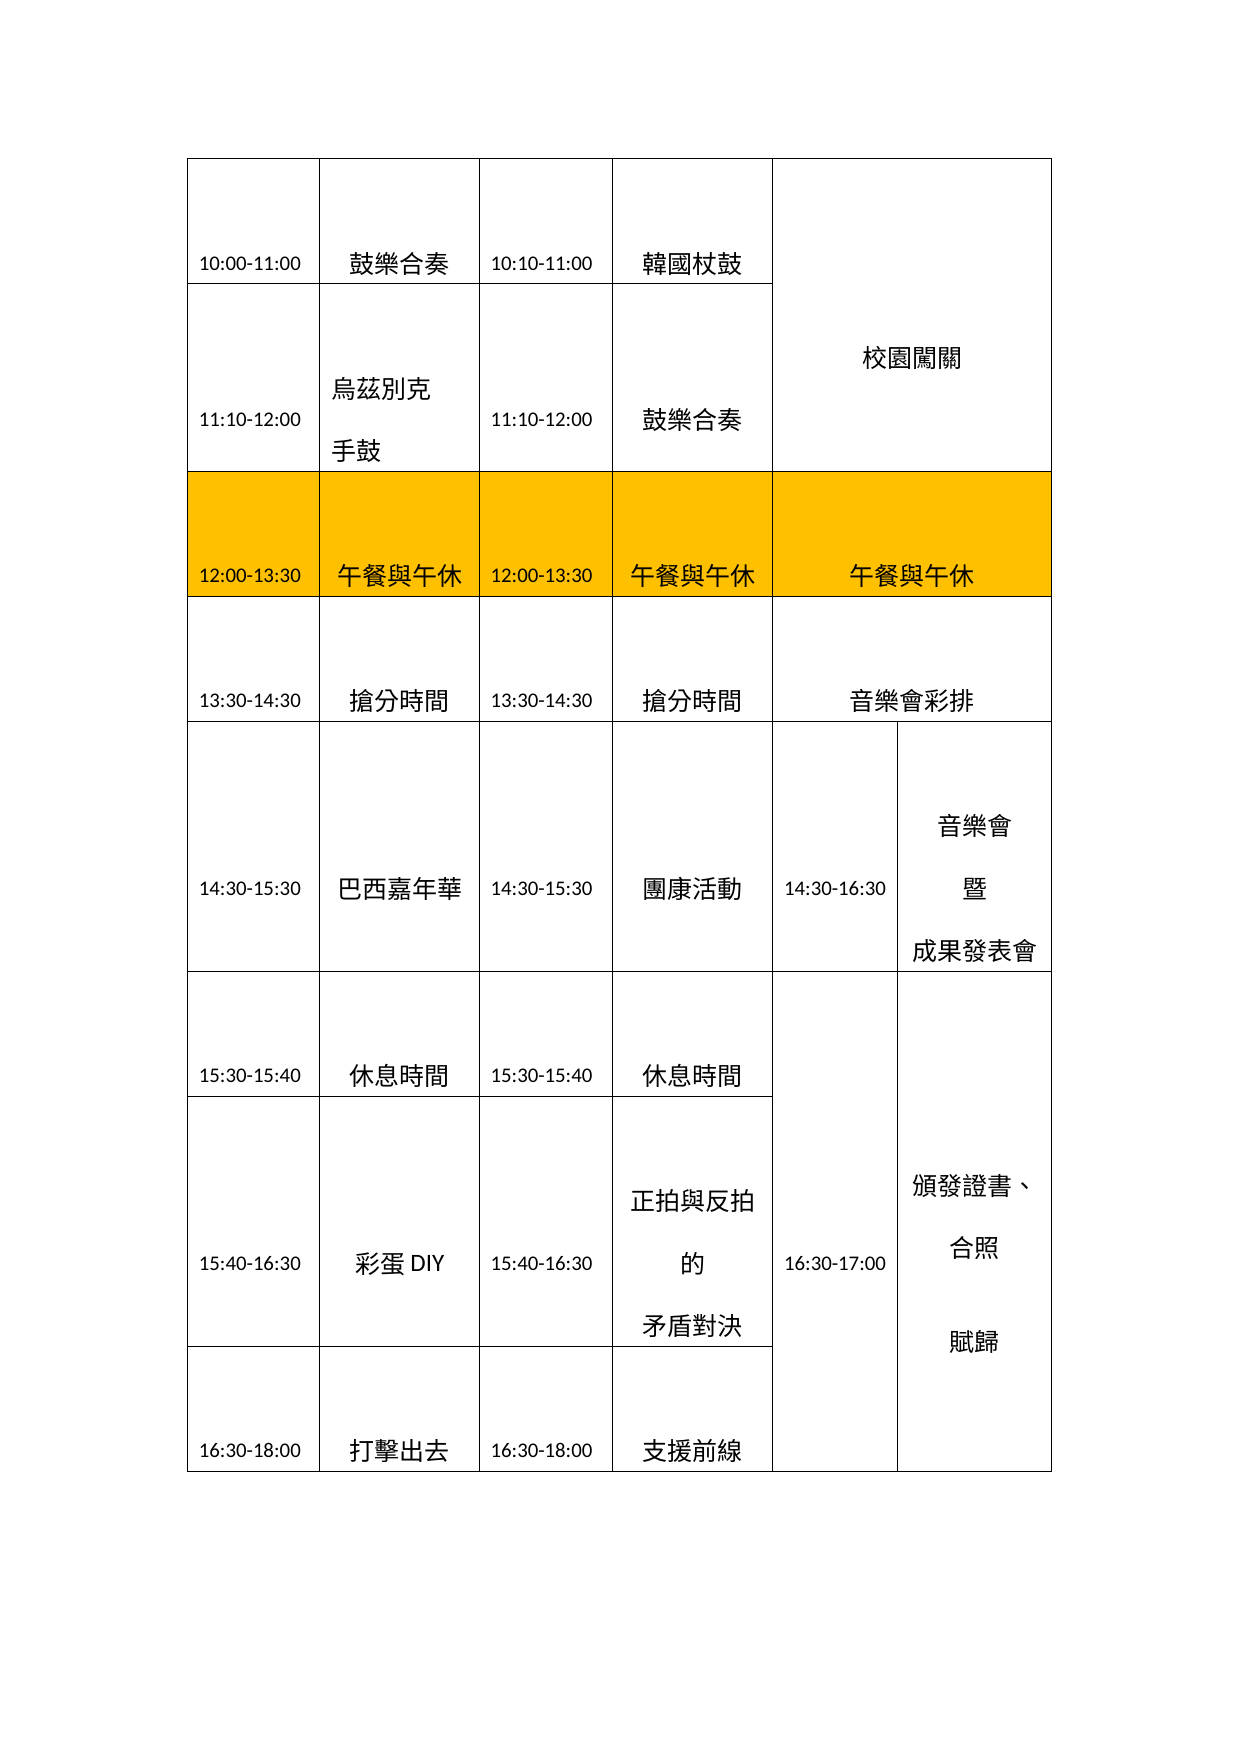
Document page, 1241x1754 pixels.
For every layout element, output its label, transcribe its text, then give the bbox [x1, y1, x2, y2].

table_cell 11:10-12:00 [480, 284, 612, 471]
table_cell 14:30-16:30 [773, 722, 897, 971]
table_cell 14:30-15:30 [188, 722, 319, 971]
table_cell 團康活動 [613, 722, 772, 971]
table_cell 搶分時間 [613, 597, 772, 721]
table_cell 音樂會 暨 成果發表會 [898, 722, 1051, 971]
table_cell 15:40-16:30 [480, 1097, 612, 1346]
table_cell 午餐與午休 [773, 472, 1051, 596]
table_cell 13:30-14:30 [188, 597, 319, 721]
table_cell 16:30-18:00 [480, 1347, 612, 1471]
table_cell 校園闖關 [773, 159, 1051, 471]
table_cell 15:30-15:40 [188, 972, 319, 1096]
table_cell 休息時間 [613, 972, 772, 1096]
table_cell 午餐與午休 [613, 472, 772, 596]
table_cell 打擊出去 [320, 1347, 479, 1471]
table_cell 10:00-11:00 [188, 159, 319, 283]
table_cell 韓國杖鼓 [613, 159, 772, 283]
table_cell 12:00-13:30 [480, 472, 612, 596]
table_cell 鼓樂合奏 [613, 284, 772, 471]
table_cell 鼓樂合奏 [320, 159, 479, 283]
table_cell 搶分時間 [320, 597, 479, 721]
table_cell 15:30-15:40 [480, 972, 612, 1096]
table_cell 10:10-11:00 [480, 159, 612, 283]
table_cell 彩蛋DIY [320, 1097, 479, 1346]
table_cell 午餐與午休 [320, 472, 479, 596]
table_cell 巴西嘉年華 [320, 722, 479, 971]
table_cell 休息時間 [320, 972, 479, 1096]
table_cell 15:40-16:30 [188, 1097, 319, 1346]
table_cell 正拍與反拍 的 矛盾對決 [613, 1097, 772, 1346]
table_cell 頒發證書、合照 賦歸 [898, 972, 1051, 1471]
table_cell 12:00-13:30 [188, 472, 319, 596]
table_cell 音樂會彩排 [773, 597, 1051, 721]
table_cell 14:30-15:30 [480, 722, 612, 971]
table_cell 13:30-14:30 [480, 597, 612, 721]
table_cell 16:30-18:00 [188, 1347, 319, 1471]
table_cell 11:10-12:00 [188, 284, 319, 471]
table_cell 烏茲別克 手鼓 [320, 284, 479, 471]
table_cell 支援前線 [613, 1347, 772, 1471]
table_cell 16:30-17:00 [773, 972, 897, 1471]
